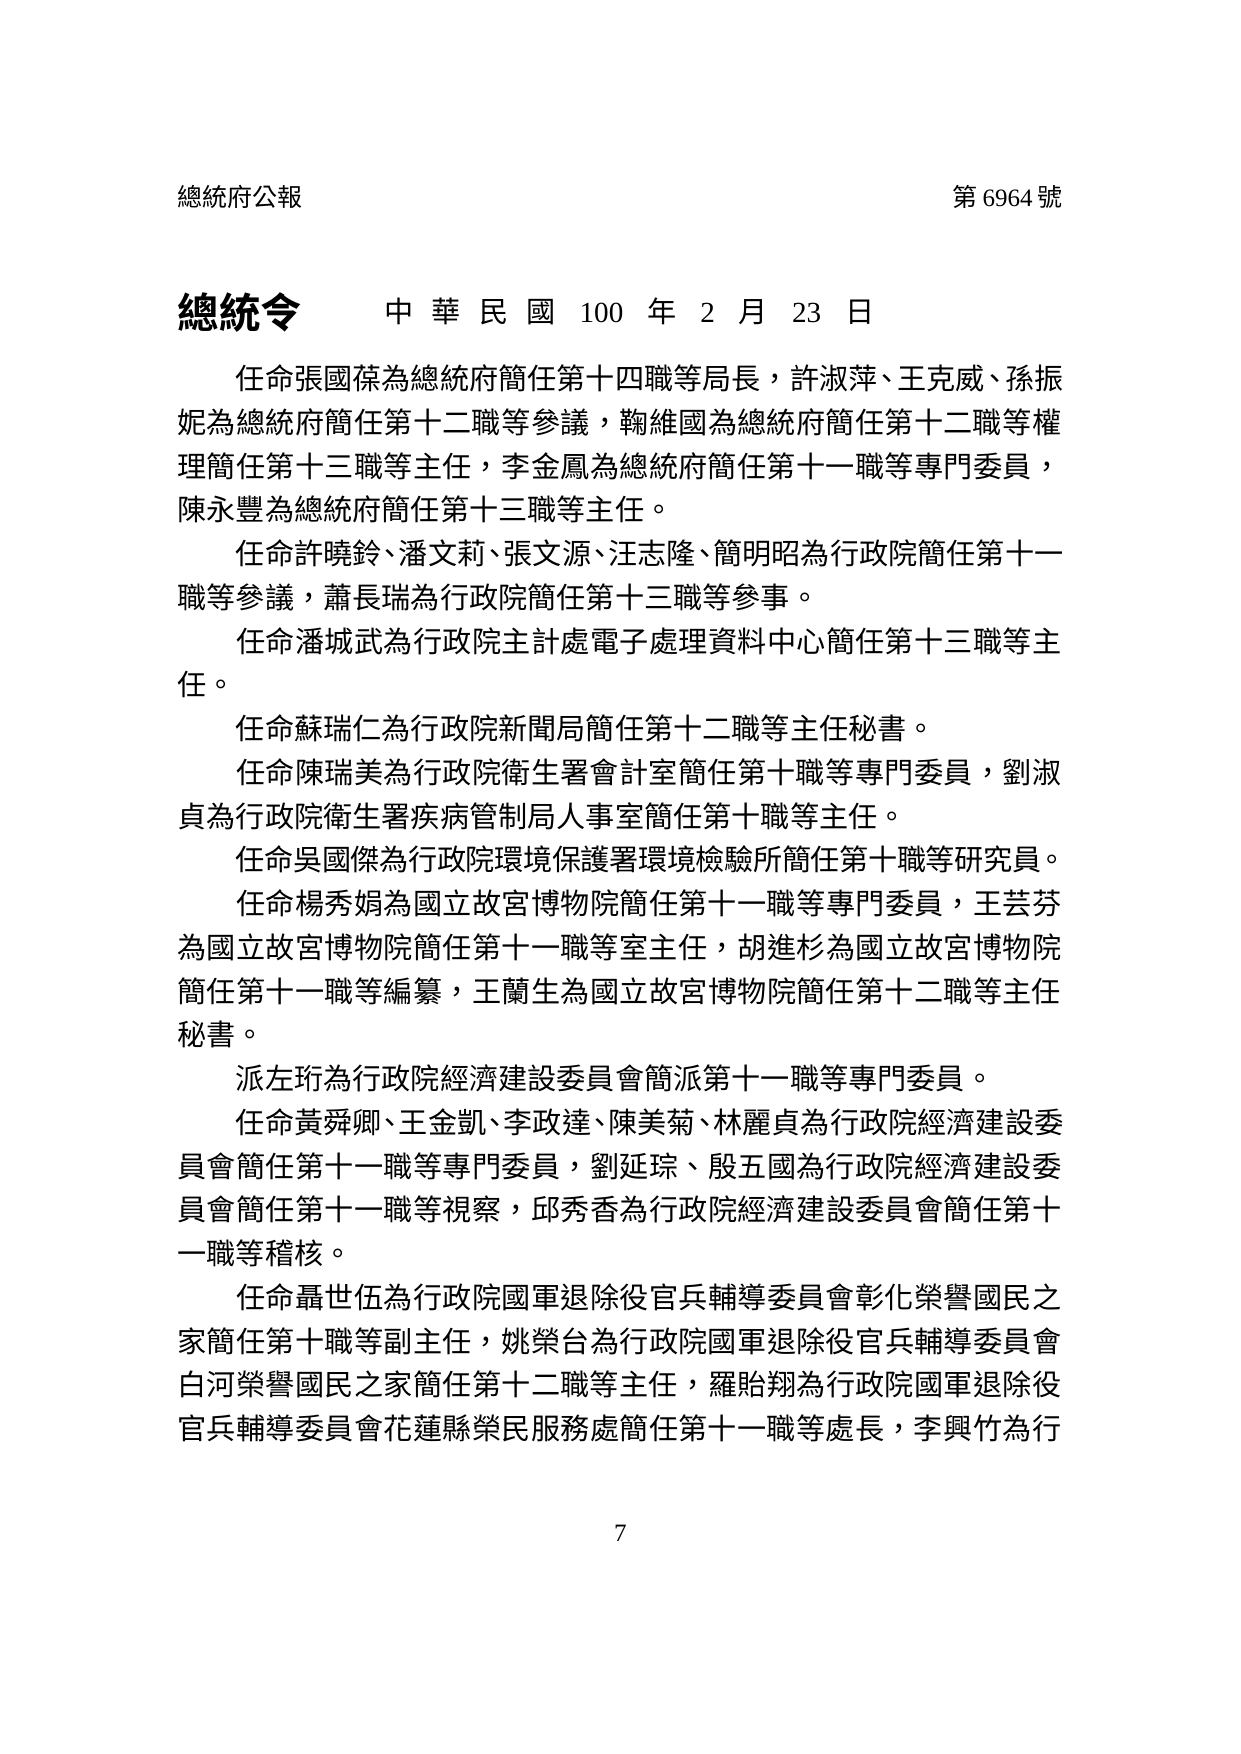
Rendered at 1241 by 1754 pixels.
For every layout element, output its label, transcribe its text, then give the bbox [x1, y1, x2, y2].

text 任命蘇瑞仁為行政院新聞局簡任第十二職等主任秘書。 [177, 704, 1063, 748]
text 任命許曉鈴、潘文莉、張文源、汪志隆、簡明昭為行政院簡任第十一職等參議，蕭長瑞為行政院簡任第十三職等參事。 [177, 529, 1063, 617]
text 任命潘城武為行政院主計處電子處理資料中心簡任第十三職等主任。 [177, 617, 1063, 704]
text 任命張國葆為總統府簡任第十四職等局長，許淑萍、王克威、孫振妮為總統府簡任第十二職等參議，鞠維國為總統府簡任第十二職等權理簡任第十三職等主任，李金鳳為總統府簡任第十一職等專門委員，陳永豐為總統府簡任第十三職等主任。 [177, 354, 1063, 529]
text 任命楊秀娟為國立故宮博物院簡任第十一職等專門委員，王芸芬為國立故宮博物院簡任第十一職等室主任，胡進杉為國立故宮博物院簡任第十一職等編纂，王蘭生為國立故宮博物院簡任第十二職等主任秘書。 [177, 879, 1063, 1054]
table_header 總統令 [174, 266, 381, 354]
table_header 中華民國100年2月23日 [381, 266, 877, 354]
text 任命陳瑞美為行政院衛生署會計室簡任第十職等專門委員，劉淑貞為行政院衛生署疾病管制局人事室簡任第十職等主任。 [177, 748, 1063, 836]
text 任命黃舜卿、王金凱、李政達、陳美菊、林麗貞為行政院經濟建設委員會簡任第十一職等專門委員，劉延琮、殷五國為行政院經濟建設委員會簡任第十一職等視察，邱秀香為行政院經濟建設委員會簡任第十一職等稽核。 [177, 1098, 1063, 1273]
text 任命吳國傑為行政院環境保護署環境檢驗所簡任第十職等研究員。 [177, 836, 1063, 879]
text 任命聶世伍為行政院國軍退除役官兵輔導委員會彰化榮譽國民之家簡任第十職等副主任，姚榮台為行政院國軍退除役官兵輔導委員會白河榮譽國民之家簡任第十二職等主任，羅貽翔為行政院國軍退除役官兵輔導委員會花蓮縣榮民服務處簡任第十一職等處長，李興竹為行 [177, 1273, 1063, 1448]
text 派左珩為行政院經濟建設委員會簡派第十一職等專門委員。 [177, 1054, 1063, 1098]
